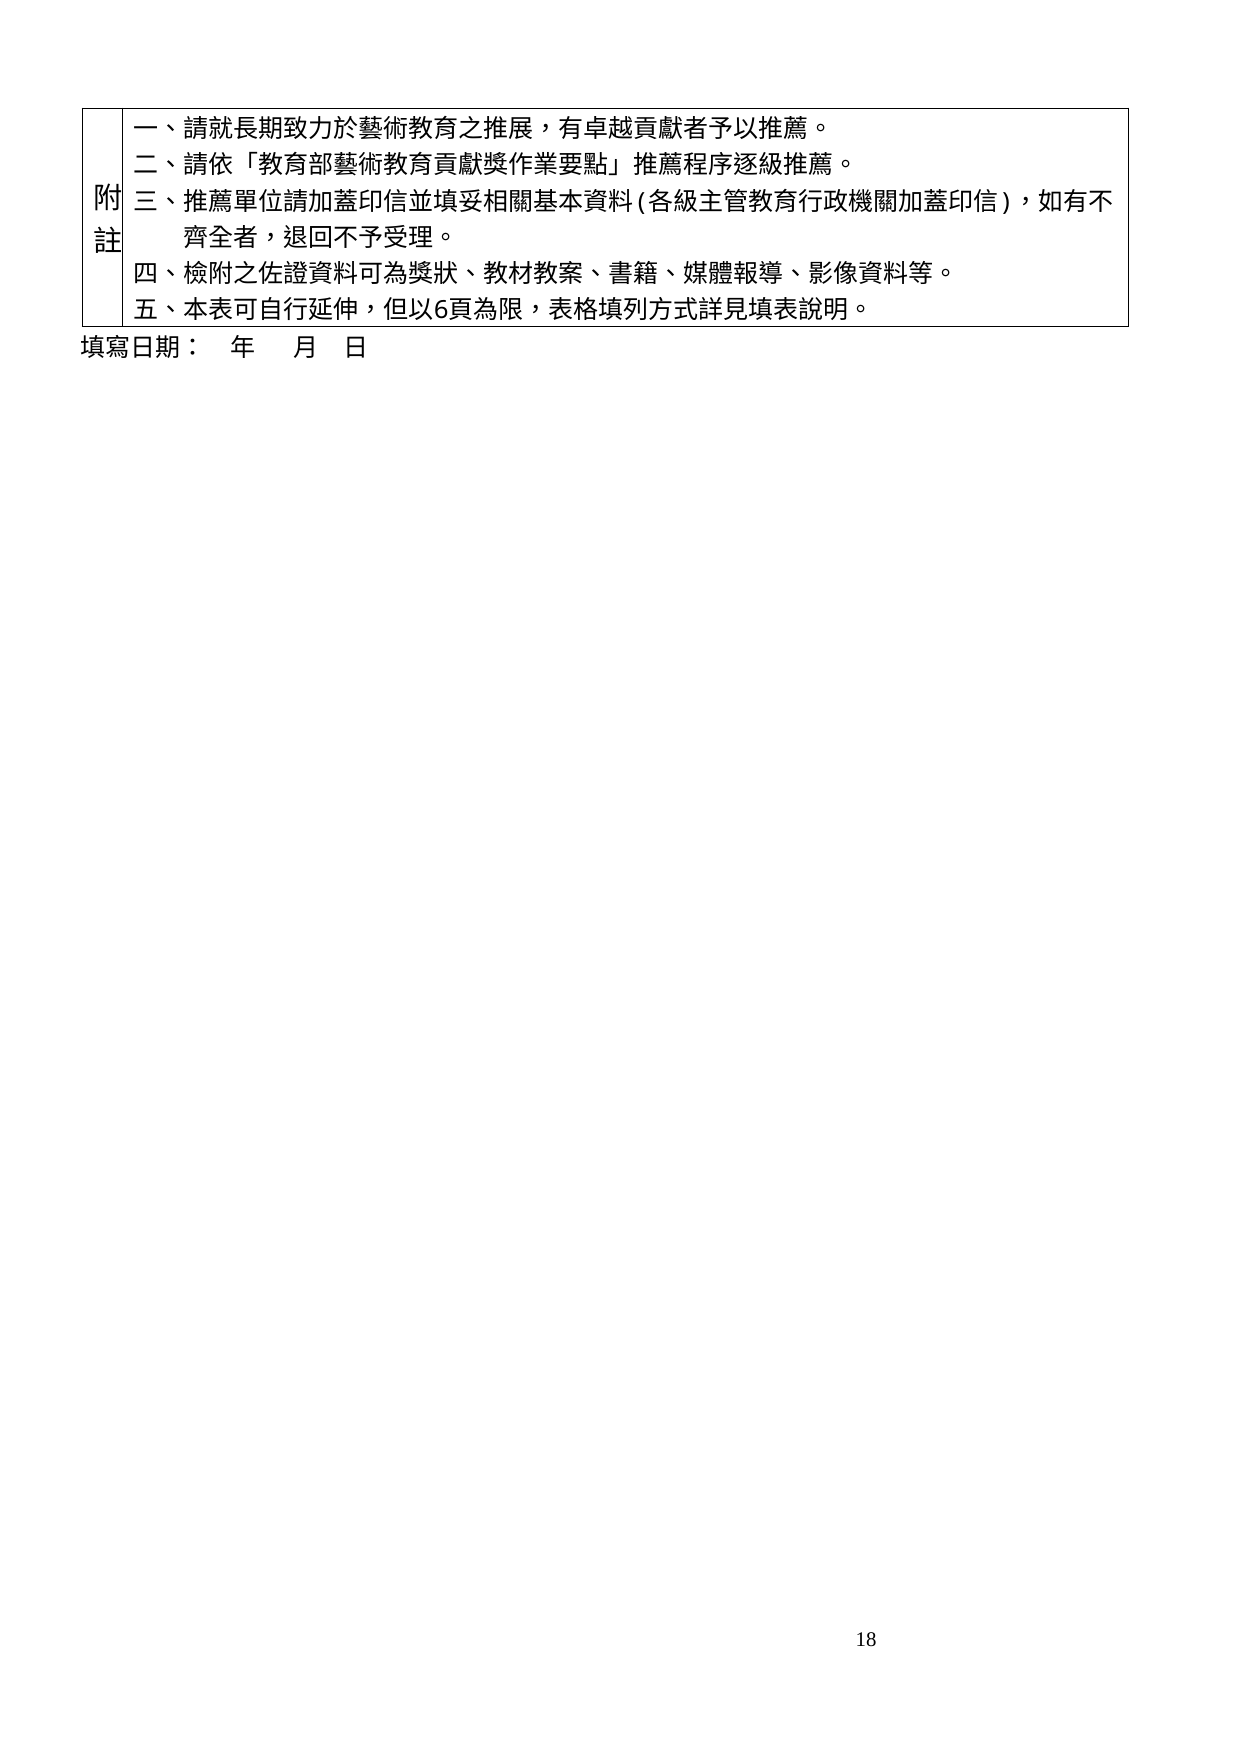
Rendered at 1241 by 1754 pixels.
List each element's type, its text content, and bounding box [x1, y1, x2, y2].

text 填寫日期： 年 月 日 [81, 327, 1043, 363]
table_cell 附註 [83, 109, 122, 326]
table_cell 一、請就長期致力於藝術教育之推展，有卓越貢獻者予以推薦。 二、請依「教育部藝術教育貢獻獎作業要點」推薦程序逐級推薦。 三、推薦單位請加蓋印信並填妥相關基本資料(各級主管教育行政機關加蓋印信)，如有不齊全者，退回不予受理。 四、檢附之佐證資料可為獎狀、教材教案、書籍、媒體報導、影像資料等。 五、本表可自行延伸，但以6頁為限，表格填列方式詳見填表說明。 [123, 109, 1128, 326]
